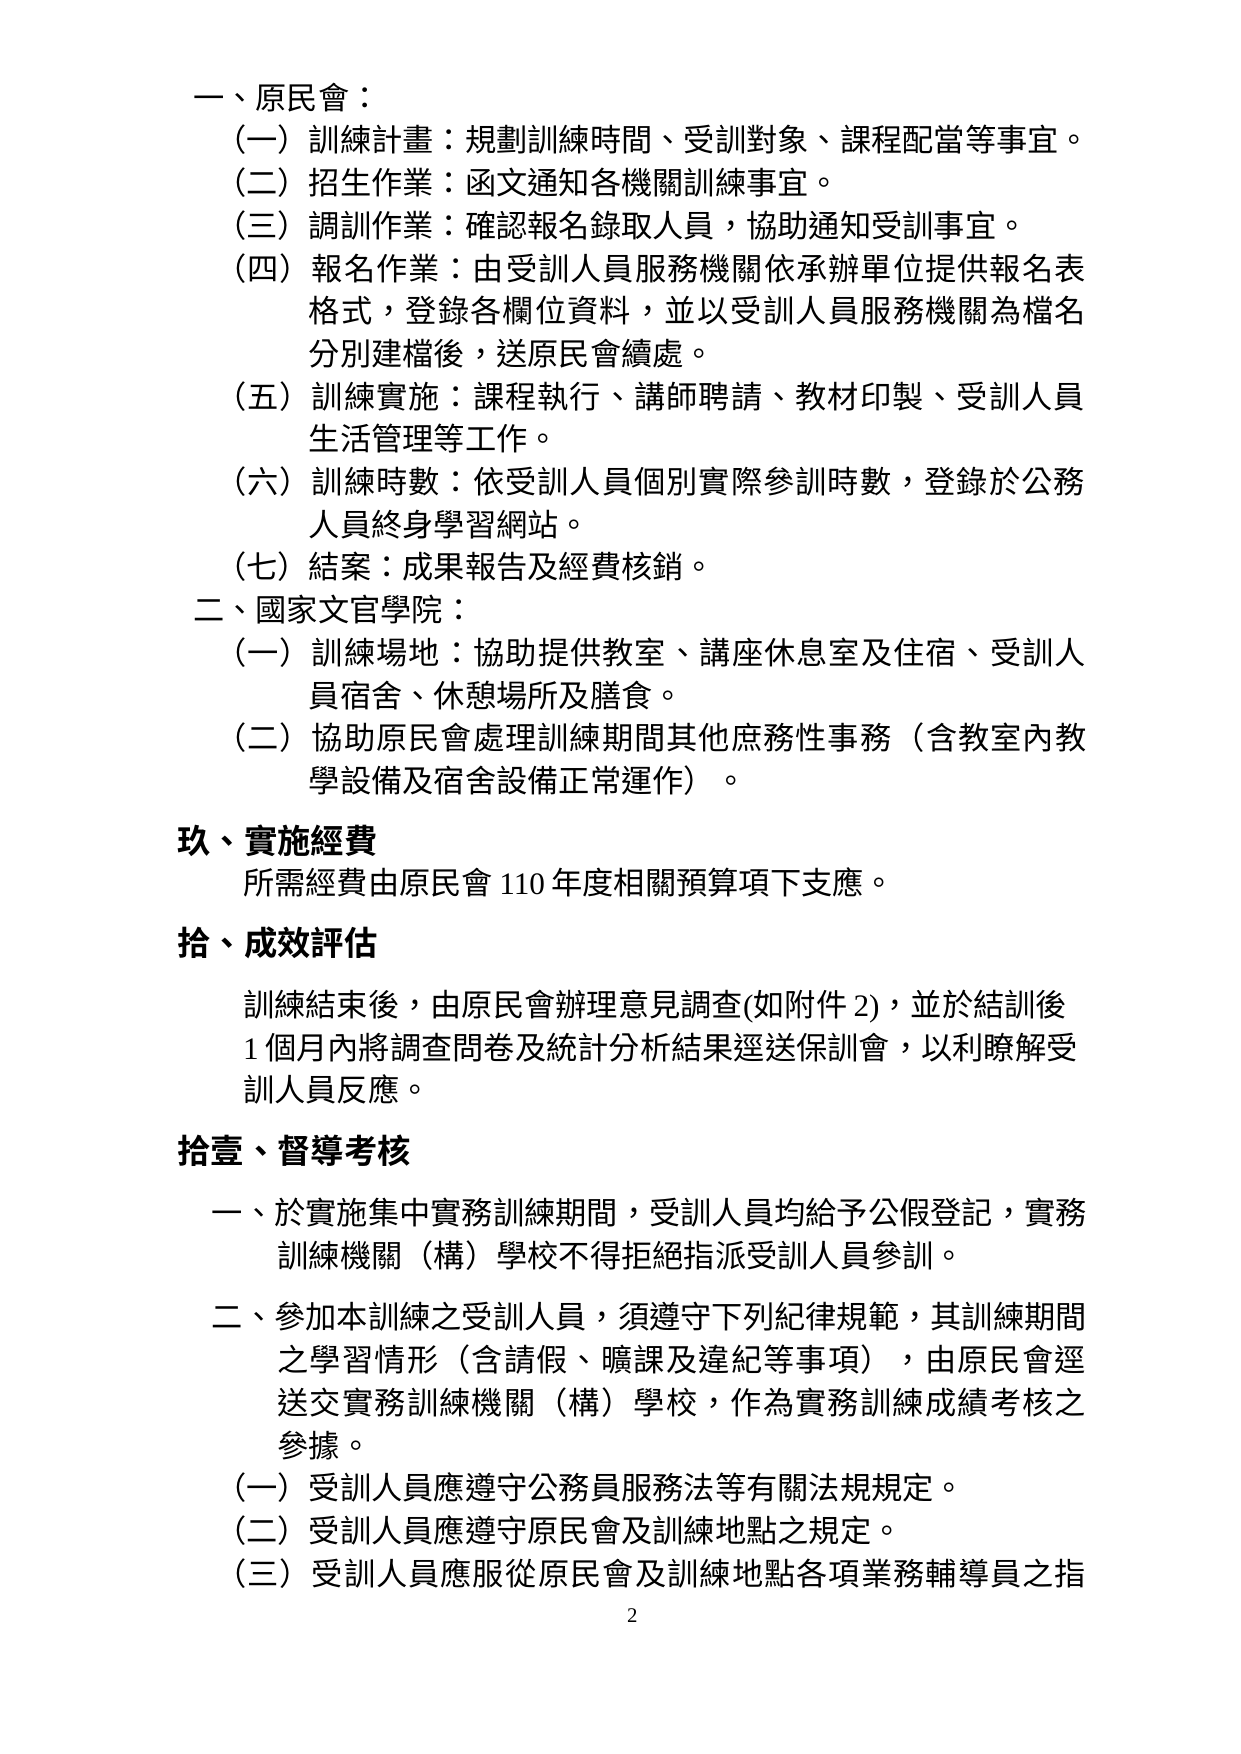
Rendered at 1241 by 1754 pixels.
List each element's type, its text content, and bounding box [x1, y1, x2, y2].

text 訓練結束後，由原民會辦理意見調查(如附件2)，並於結訓後1個月內將調查問卷及統計分析結果逕送保訓會，以利瞭解受訓人員反應。 [243, 982, 1087, 1110]
text 拾壹、督導考核 [177, 1129, 1087, 1172]
text 所需經費由原民會110年度相關預算項下支應。 [227, 862, 1087, 902]
text （一）訓練場地：協助提供教室、講座休息室及住宿、受訓人員宿舍、休憩場所及膳食。 [215, 630, 1087, 716]
text （四）報名作業：由受訓人員服務機關依承辦單位提供報名表格式，登錄各欄位資料，並以受訓人員服務機關為檔名分別建檔後，送原民會續處。 [215, 246, 1087, 374]
text （二）協助原民會處理訓練期間其他庶務性事務（含教室內教學設備及宿舍設備正常運作）。 [215, 716, 1087, 801]
text （五）訓練實施：課程執行、講師聘請、教材印製、受訓人員生活管理等工作。 [215, 374, 1087, 459]
text 一、於實施集中實務訓練期間，受訓人員均給予公假登記，實務訓練機關（構）學校不得拒絕指派受訓人員參訓。 [212, 1191, 1087, 1276]
text 拾、成效評估 [177, 921, 1087, 963]
text （六）訓練時數：依受訓人員個別實際參訓時數，登錄於公務人員終身學習網站。 [215, 459, 1087, 545]
text 一、原民會： [177, 75, 1087, 118]
text （一）訓練計畫：規劃訓練時間、受訓對象、課程配當等事宜。 [215, 118, 1087, 160]
text 二、國家文官學院： [177, 587, 1087, 630]
text （二）受訓人員應遵守原民會及訓練地點之規定。 [215, 1508, 1087, 1551]
text 玖、實施經費 [177, 820, 1087, 862]
text （三）受訓人員應服從原民會及訓練地點各項業務輔導員之指 [215, 1551, 1087, 1594]
text （三）調訓作業：確認報名錄取人員，協助通知受訓事宜。 [215, 203, 1087, 246]
text 二、參加本訓練之受訓人員，須遵守下列紀律規範，其訓練期間之學習情形（含請假、曠課及違紀等事項），由原民會逕送交實務訓練機關（構）學校，作為實務訓練成績考核之參據。 [212, 1295, 1087, 1466]
text （一）受訓人員應遵守公務員服務法等有關法規規定。 [215, 1466, 1087, 1508]
text （二）招生作業：函文通知各機關訓練事宜。 [215, 160, 1087, 203]
text （七）結案：成果報告及經費核銷。 [215, 545, 1087, 587]
